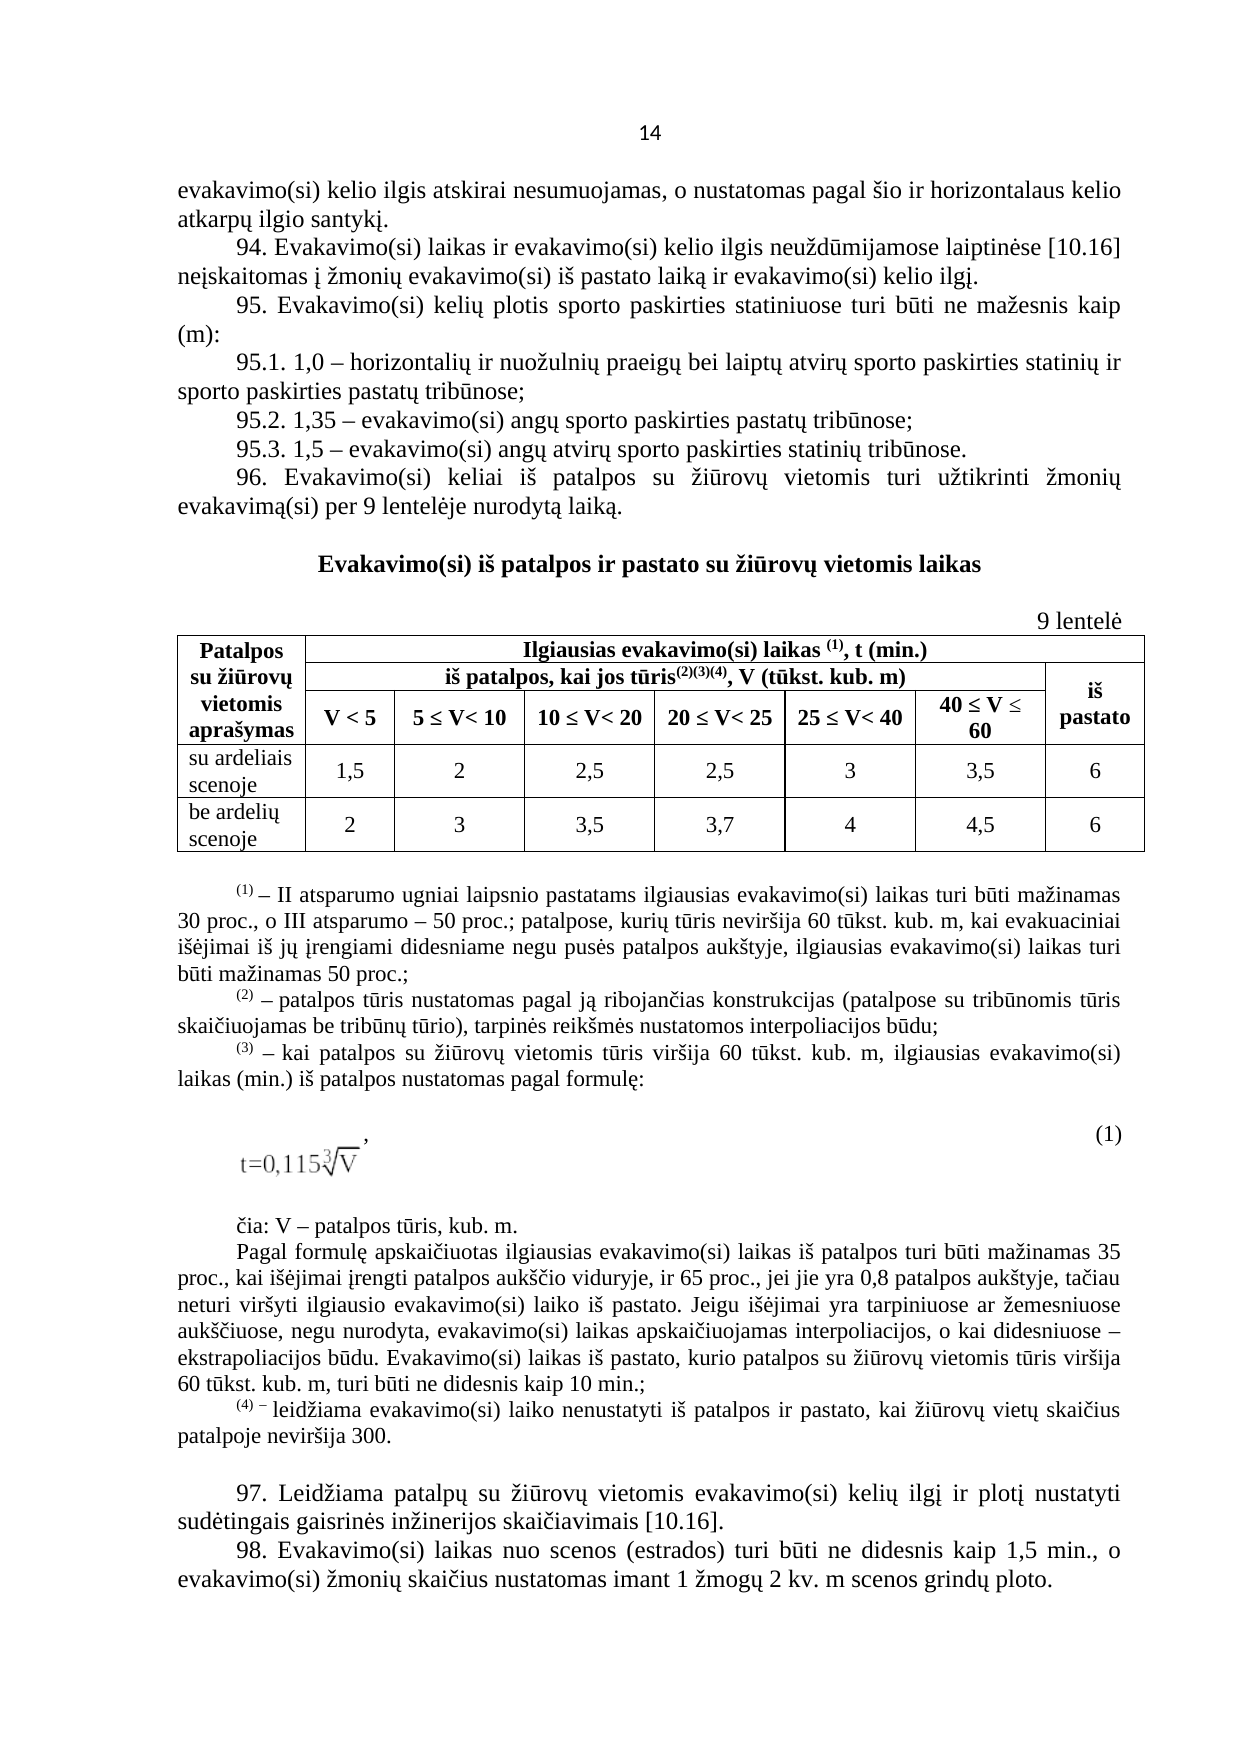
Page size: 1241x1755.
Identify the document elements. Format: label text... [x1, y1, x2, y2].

table_cell 2 [395, 745, 524, 797]
table_cell 2 [306, 798, 394, 851]
text 94. Evakavimo(si) laikas ir evakavimo(si) kelio ilgis neuždūmijamose laiptinėse [10.16] neįskaitomas į žmonių evakavimo(si) iš pastato laiką ir evakavimo(si) kelio ilgį. [177, 232, 1122, 290]
text 95.1. 1,0 – horizontalių ir nuožulnių praeigų bei laiptų atvirų sporto paskirties statinių ir sporto paskirties pastatų tribūnose; [177, 347, 1122, 405]
text (4) – leidžiama evakavimo(si) laiko nenustatyti iš patalpos ir pastato, kai žiūrovų vietų skaičius patalpoje neviršija 300. [177, 1396, 1122, 1449]
text (1) – II atsparumo ugniai laipsnio pastatams ilgiausias evakavimo(si) laikas turi būti mažinamas 30 proc., o III atsparumo – 50 proc.; patalpose, kurių tūris neviršija 60 tūkst. kub. m, kai evakuaciniai išėjimai iš jų įrengiami didesniame negu pusės patalpos aukštyje, ilgiausias evakavimo(si) laikas turi būti mažinamas 50 proc.; [177, 881, 1122, 986]
table_cell 3 [395, 798, 524, 851]
table_cell 3,5 [525, 798, 654, 851]
text Evakavimo(si) iš patalpos ir pastato su žiūrovų vietomis laikas [177, 549, 1122, 577]
text evakavimo(si) kelio ilgis atskirai nesumuojamas, o nustatomas pagal šio ir horizontalaus kelio atkarpų ilgio santykį. [177, 175, 1122, 232]
table_cell 5 ≤ V< 10 [395, 691, 524, 743]
table_cell 4,5 [916, 798, 1045, 851]
table_cell 4 [786, 798, 915, 851]
table_cell 6 [1046, 798, 1144, 851]
table_cell 20 ≤ V< 25 [655, 691, 784, 743]
table_cell su ardeliais scenoje [178, 745, 305, 797]
text Pagal formulę apskaičiuotas ilgiausias evakavimo(si) laikas iš patalpos turi būti mažinamas 35 proc., kai išėjimai įrengti patalpos aukščio viduryje, ir 65 proc., jei jie yra 0,8 patalpos aukštyje, tačiau neturi viršyti ilgiausio evakavimo(si) laiko iš pastato. Jeigu išėjimai yra tarpiniuose ar žemesniuose aukščiuose, negu nurodyta, evakavimo(si) laikas apskaičiuojamas interpoliacijos, o kai didesniuose – ekstrapoliacijos būdu. Evakavimo(si) laikas iš pastato, kurio patalpos su žiūrovų vietomis tūris viršija 60 tūkst. kub. m, turi būti ne didesnis kaip 10 min.; [177, 1238, 1122, 1396]
table_cell V < 5 [306, 691, 394, 743]
table_cell iš pastato [1046, 663, 1144, 743]
text čia: V – patalpos tūris, kub. m. [177, 1212, 1122, 1238]
table_cell 1,5 [306, 745, 394, 797]
table_header Patalpos su žiūrovų vietomis aprašymas [178, 636, 305, 743]
text (2) – patalpos tūris nustatomas pagal ją ribojančias konstrukcijas (patalpose su tribūnomis tūris skaičiuojamas be tribūnų tūrio), tarpinės reikšmės nustatomos interpoliacijos būdu; [177, 986, 1122, 1039]
table_cell 2,5 [525, 745, 654, 797]
table_cell 3,5 [916, 745, 1045, 797]
table_cell 25 ≤ V< 40 [786, 691, 915, 743]
text , (1) [177, 1120, 1122, 1183]
text 95.3. 1,5 – evakavimo(si) angų atvirų sporto paskirties statinių tribūnose. [177, 434, 1122, 462]
table_cell iš patalpos, kai jos tūris(2)(3)(4), V (tūkst. kub. m) [306, 663, 1045, 690]
table_header Ilgiausias evakavimo(si) laikas (1), t (min.) [306, 636, 1144, 662]
text 95.2. 1,35 – evakavimo(si) angų sporto paskirties pastatų tribūnose; [177, 405, 1122, 434]
text (3) – kai patalpos su žiūrovų vietomis tūris viršija 60 tūkst. kub. m, ilgiausias evakavimo(si) laikas (min.) iš patalpos nustatomas pagal formulę: [177, 1039, 1122, 1092]
table_cell 40 ≤ V ≤ 60 [916, 691, 1045, 743]
table_cell be ardelių scenoje [178, 798, 305, 851]
table_cell 6 [1046, 745, 1144, 797]
table_cell 3,7 [655, 798, 784, 851]
table_cell 3 [786, 745, 915, 797]
text 9 lentelė [177, 606, 1122, 635]
text 97. Leidžiama patalpų su žiūrovų vietomis evakavimo(si) kelių ilgį ir plotį nustatyti sudėtingais gaisrinės inžinerijos skaičiavimais [10.16]. [177, 1478, 1122, 1535]
table_cell 2,5 [655, 745, 784, 797]
table_cell 10 ≤ V< 20 [525, 691, 654, 743]
text 96. Evakavimo(si) keliai iš patalpos su žiūrovų vietomis turi užtikrinti žmonių evakavimą(si) per 9 lentelėje nurodytą laiką. [177, 462, 1122, 520]
text 95. Evakavimo(si) kelių plotis sporto paskirties statiniuose turi būti ne mažesnis kaip (m): [177, 290, 1122, 347]
text 98. Evakavimo(si) laikas nuo scenos (estrados) turi būti ne didesnis kaip 1,5 min., o evakavimo(si) žmonių skaičius nustatomas imant 1 žmogų 2 kv. m scenos grindų ploto. [177, 1535, 1122, 1593]
